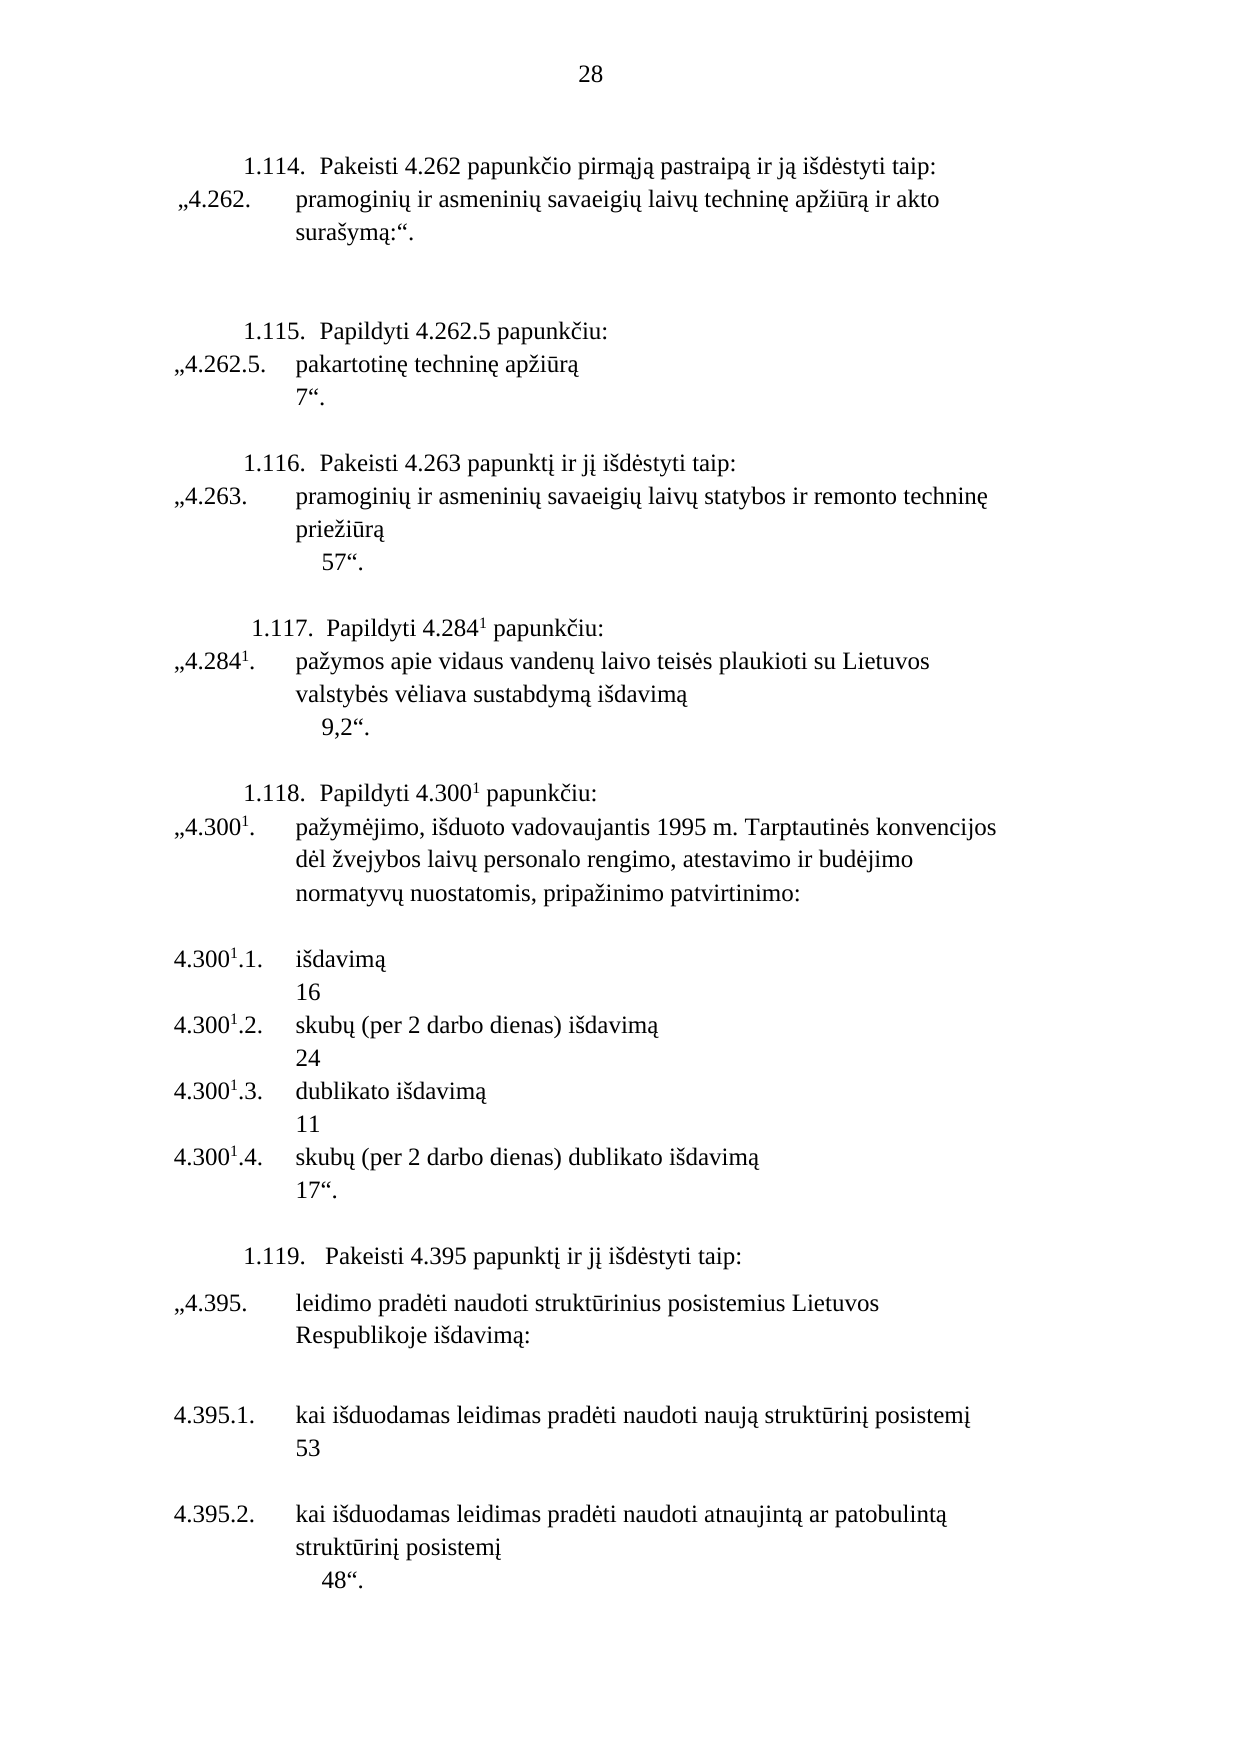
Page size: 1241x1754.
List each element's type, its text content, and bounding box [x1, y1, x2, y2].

text „4.262. pramoginių ir asmeninių savaeigių laivų techninę apžiūrą ir akto surašymą:“. [177, 184, 1004, 279]
text „4.3001. pažymėjimo, išduoto vadovaujantis 1995 m. Tarptautinės konvencijos dėl žvejybos laivų personalo rengimo, atestavimo ir budėjimo normatyvų nuostatomis, pripažinimo patvirtinimo: [174, 812, 1004, 939]
text 1.114. Pakeisti 4.262 papunkčio pirmąją pastraipą ir ją išdėstyti taip: [243, 151, 1004, 180]
text „4.262.5. pakartotinę techninę apžiūrą 7“. [174, 349, 1004, 411]
text 4.3001.3. dublikato išdavimą 11 [174, 1076, 1004, 1137]
text 4.395.2. kai išduodamas leidimas pradėti naudoti atnaujintą ar patobulintą struktūrinį posistemį 48“. [174, 1499, 1004, 1594]
text 4.3001.2. skubų (per 2 darbo dienas) išdavimą 24 [174, 1010, 1004, 1071]
text 1.117. Papildyti 4.2841 papunkčiu: [251, 613, 1004, 642]
text 1.116. Pakeisti 4.263 papunktį ir jį išdėstyti taip: [243, 448, 1004, 477]
text „4.2841. pažymos apie vidaus vandenų laivo teisės plaukioti su Lietuvos valstybės vėliava sustabdymą išdavimą 9,2“. [174, 646, 1004, 741]
text 4.3001.1. išdavimą 16 [174, 944, 1004, 1005]
text 4.395.1. kai išduodamas leidimas pradėti naudoti naują struktūrinį posistemį 53 [174, 1400, 1004, 1462]
text 1.115. Papildyti 4.262.5 papunkčiu: [243, 316, 1004, 345]
text „4.263. pramoginių ir asmeninių savaeigių laivų statybos ir remonto techninę priežiūrą 57“. [174, 481, 1004, 576]
text 4.3001.4. skubų (per 2 darbo dienas) dublikato išdavimą 17“. [174, 1142, 1004, 1203]
text 1.118. Papildyti 4.3001 papunkčiu: [243, 778, 1004, 807]
text 1.119. Pakeisti 4.395 papunktį ir jį išdėstyti taip: [243, 1241, 1004, 1269]
text „4.395. leidimo pradėti naudoti struktūrinius posistemius Lietuvos Respublikoje išdavimą: [174, 1288, 1004, 1382]
